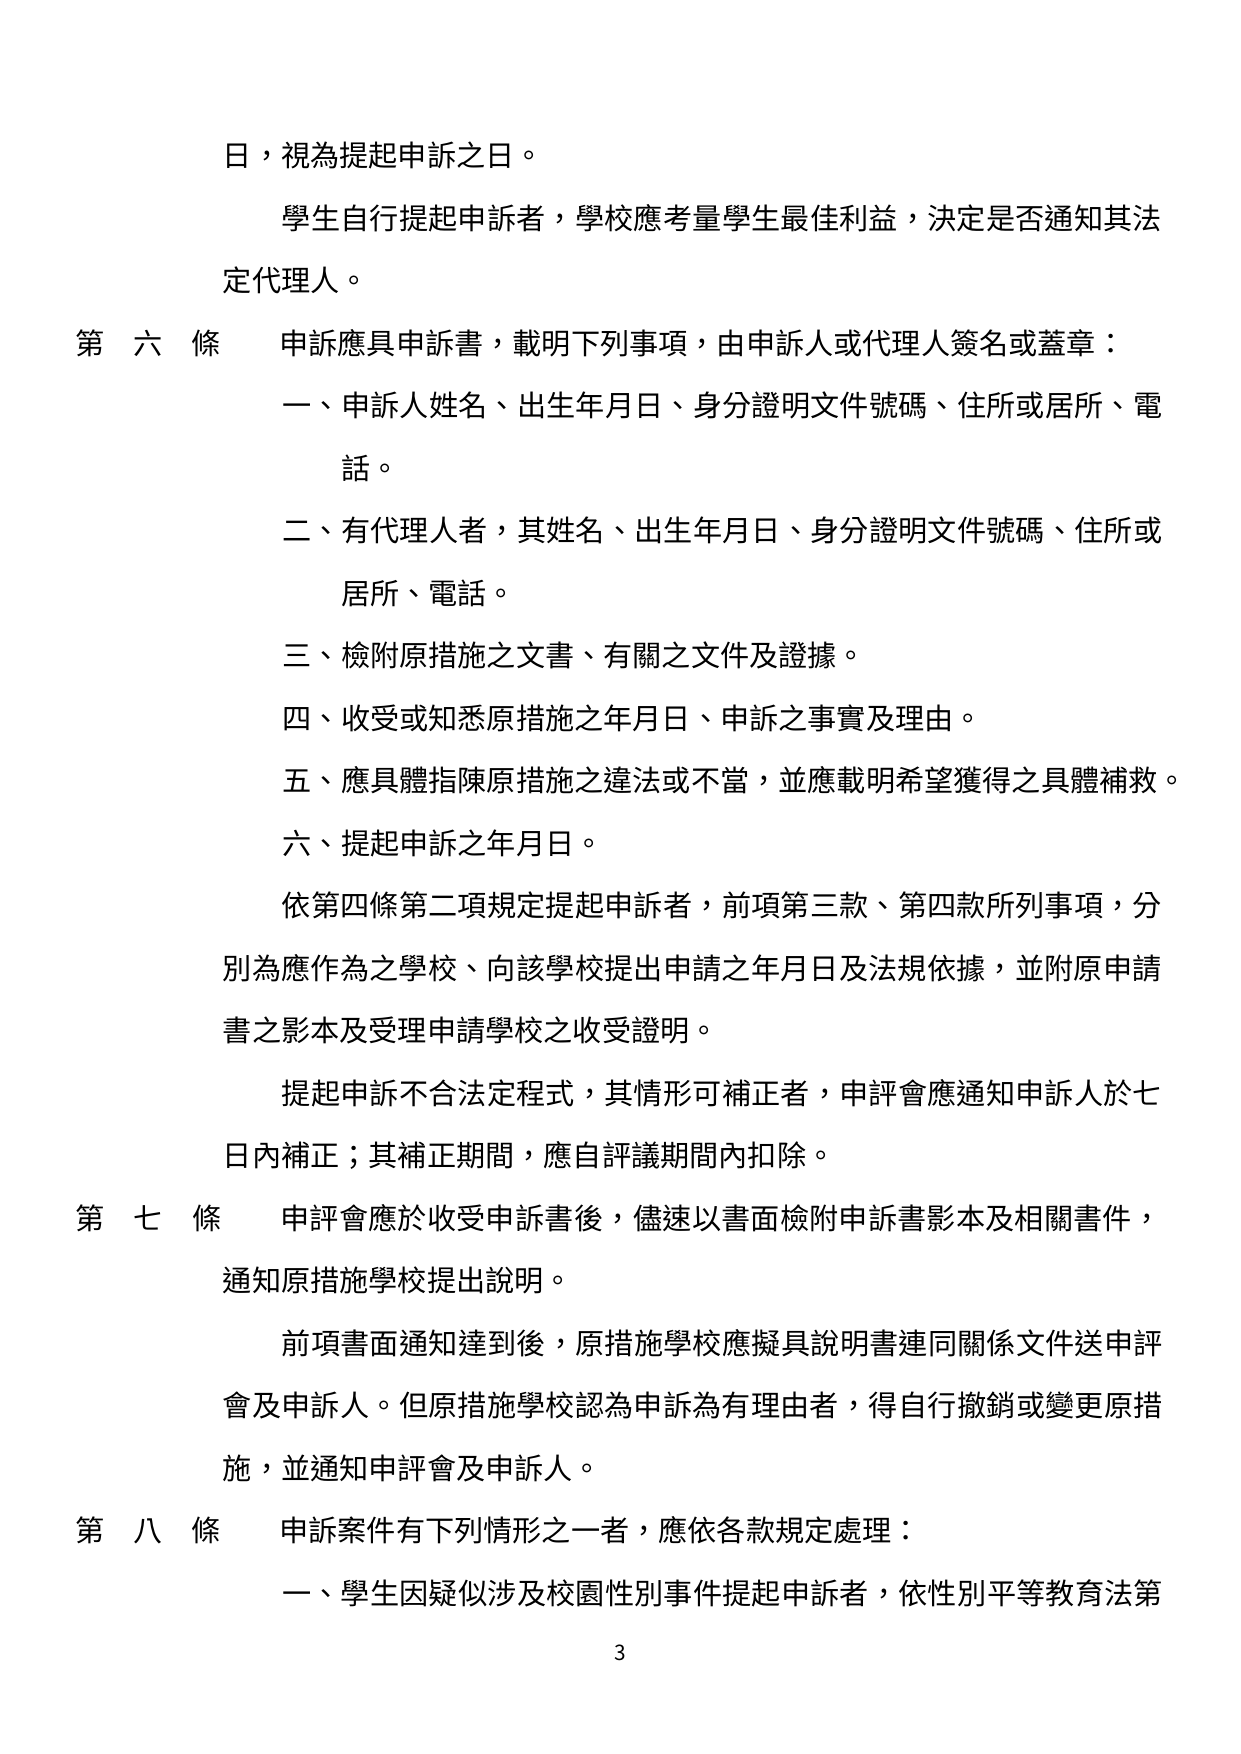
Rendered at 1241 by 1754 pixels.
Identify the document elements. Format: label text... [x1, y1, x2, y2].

text 前項書面通知達到後，原措施學校應擬具說明書連同關係文件送申評會及申訴人。但原措施學校認為申訴為有理由者，得自行撤銷或變更原措施，並通知申評會及申訴人。 [223, 1300, 1165, 1487]
text 六、 提起申訴之年月日。 [282, 800, 1165, 862]
text 四、 收受或知悉原措施之年月日、申訴之事實及理由。 [282, 675, 1165, 737]
text 一、學生因疑似涉及校園性別事件提起申訴者，依性別平等教育法第 [282, 1550, 1165, 1612]
text 提起申訴不合法定程式，其情形可補正者，申評會應通知申訴人於七日內補正；其補正期間，應自評議期間內扣除。 [223, 1050, 1165, 1175]
text 第 八 條 申訴案件有下列情形之一者，應依各款規定處理： [75, 1487, 1165, 1550]
text 第 七 條 申評會應於收受申訴書後，儘速以書面檢附申訴書影本及相關書件，通知原措施學校提出說明。 [75, 1175, 1165, 1300]
text 五、 應具體指陳原措施之違法或不當，並應載明希望獲得之具體補救。 [282, 737, 1165, 800]
text 第 六 條 申訴應具申訴書，載明下列事項，由申訴人或代理人簽名或蓋章： [75, 300, 1165, 362]
text 三、 檢附原措施之文書、有關之文件及證據。 [282, 612, 1165, 675]
text 學生自行提起申訴者，學校應考量學生最佳利益，決定是否通知其法定代理人。 [223, 175, 1165, 300]
text 二、 有代理人者，其姓名、出生年月日、身分證明文件號碼、住所或居所、電話。 [282, 487, 1165, 612]
text 一、 申訴人姓名、出生年月日、身分證明文件號碼、住所或居所、電話。 [282, 362, 1165, 487]
text 日，視為提起申訴之日。 [223, 112, 1165, 175]
text 依第四條第二項規定提起申訴者，前項第三款、第四款所列事項，分別為應作為之學校、向該學校提出申請之年月日及法規依據，並附原申請書之影本及受理申請學校之收受證明。 [223, 862, 1165, 1050]
